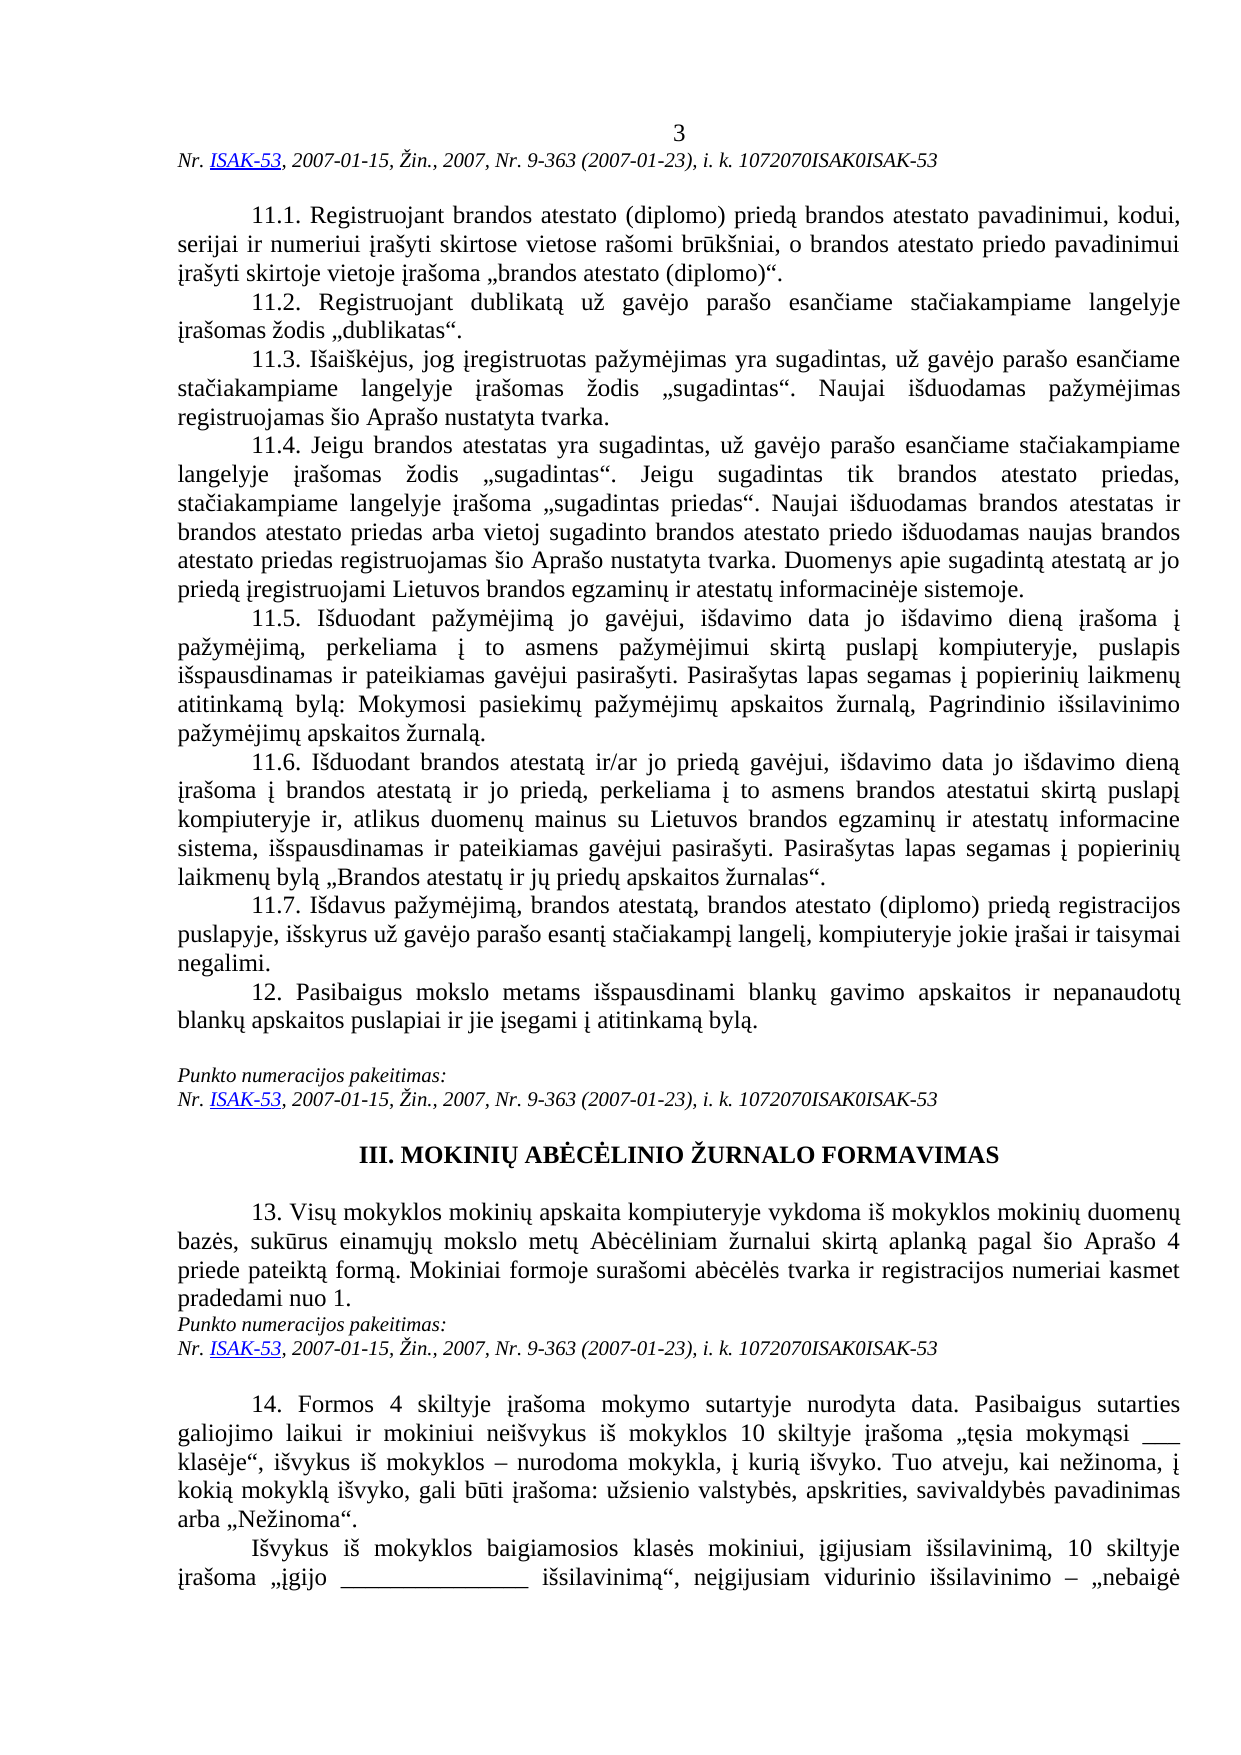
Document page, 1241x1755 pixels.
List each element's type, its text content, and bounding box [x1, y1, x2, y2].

text Nr. ISAK-53, 2007-01-15, Žin., 2007, Nr. 9-363 (2007-01-23), i. k. 1072070ISAK0ISAK-53 [177, 1087, 1181, 1111]
text 12. Pasibaigus mokslo metams išspausdinami blankų gavimo apskaitos ir nepanaudotų blankų apskaitos puslapiai ir jie įsegami į atitinkamą bylą. [177, 977, 1181, 1034]
text 11.5. Išduodant pažymėjimą jo gavėjui, išdavimo data jo išdavimo dieną įrašoma į pažymėjimą, perkeliama į to asmens pažymėjimui skirtą puslapį kompiuteryje, puslapis išspausdinamas ir pateikiamas gavėjui pasirašyti. Pasirašytas lapas segamas į popierinių laikmenų atitinkamą bylą: Mokymosi pasiekimų pažymėjimų apskaitos žurnalą, Pagrindinio išsilavinimo pažymėjimų apskaitos žurnalą. [177, 603, 1181, 747]
text Nr. ISAK-53, 2007-01-15, Žin., 2007, Nr. 9-363 (2007-01-23), i. k. 1072070ISAK0ISAK-53 [177, 148, 1181, 172]
text Punkto numeracijos pakeitimas: [177, 1312, 1181, 1336]
text 11.7. Išdavus pažymėjimą, brandos atestatą, brandos atestato (diplomo) priedą registracijos puslapyje, išskyrus už gavėjo parašo esantį stačiakampį langelį, kompiuteryje jokie įrašai ir taisymai negalimi. [177, 890, 1181, 977]
text 11.6. Išduodant brandos atestatą ir/ar jo priedą gavėjui, išdavimo data jo išdavimo dieną įrašoma į brandos atestatą ir jo priedą, perkeliama į to asmens brandos atestatui skirtą puslapį kompiuteryje ir, atlikus duomenų mainus su Lietuvos brandos egzaminų ir atestatų informacine sistema, išspausdinamas ir pateikiamas gavėjui pasirašyti. Pasirašytas lapas segamas į popierinių laikmenų bylą „Brandos atestatų ir jų priedų apskaitos žurnalas“. [177, 747, 1181, 890]
text 13. Visų mokyklos mokinių apskaita kompiuteryje vykdoma iš mokyklos mokinių duomenų bazės, sukūrus einamųjų mokslo metų Abėcėliniam žurnalui skirtą aplanką pagal šio Aprašo 4 priede pateiktą formą. Mokiniai formoje surašomi abėcėlės tvarka ir registracijos numeriai kasmet pradedami nuo 1. [177, 1197, 1181, 1312]
text Nr. ISAK-53, 2007-01-15, Žin., 2007, Nr. 9-363 (2007-01-23), i. k. 1072070ISAK0ISAK-53 [177, 1336, 1181, 1360]
text 11.2. Registruojant dublikatą už gavėjo parašo esančiame stačiakampiame langelyje įrašomas žodis „dublikatas“. [177, 287, 1181, 344]
text Punkto numeracijos pakeitimas: [177, 1063, 1181, 1087]
text Išvykus iš mokyklos baigiamosios klasės mokiniui, įgijusiam išsilavinimą, 10 skiltyje įrašoma „įgijo _______________ išsilavinimą“, neįgijusiam vidurinio išsilavinimo – „nebaigė [177, 1533, 1181, 1590]
text III. MOKINIŲ ABĖCĖLINIO ŽURNALO FORMAVIMAS [177, 1140, 1181, 1168]
text 11.1. Registruojant brandos atestato (diplomo) priedą brandos atestato pavadinimui, kodui, serijai ir numeriui įrašyti skirtose vietose rašomi brūkšniai, o brandos atestato priedo pavadinimui įrašyti skirtoje vietoje įrašoma „brandos atestato (diplomo)“. [177, 200, 1181, 287]
text 11.4. Jeigu brandos atestatas yra sugadintas, už gavėjo parašo esančiame stačiakampiame langelyje įrašomas žodis „sugadintas“. Jeigu sugadintas tik brandos atestato priedas, stačiakampiame langelyje įrašoma „sugadintas priedas“. Naujai išduodamas brandos atestatas ir brandos atestato priedas arba vietoj sugadinto brandos atestato priedo išduodamas naujas brandos atestato priedas registruojamas šio Aprašo nustatyta tvarka. Duomenys apie sugadintą atestatą ar jo priedą įregistruojami Lietuvos brandos egzaminų ir atestatų informacinėje sistemoje. [177, 430, 1181, 603]
text 11.3. Išaiškėjus, jog įregistruotas pažymėjimas yra sugadintas, už gavėjo parašo esančiame stačiakampiame langelyje įrašomas žodis „sugadintas“. Naujai išduodamas pažymėjimas registruojamas šio Aprašo nustatyta tvarka. [177, 344, 1181, 430]
text 14. Formos 4 skiltyje įrašoma mokymo sutartyje nurodyta data. Pasibaigus sutarties galiojimo laikui ir mokiniui neišvykus iš mokyklos 10 skiltyje įrašoma „tęsia mokymąsi ___ klasėje“, išvykus iš mokyklos – nurodoma mokykla, į kurią išvyko. Tuo atveju, kai nežinoma, į kokią mokyklą išvyko, gali būti įrašoma: užsienio valstybės, apskrities, savivaldybės pavadinimas arba „Nežinoma“. [177, 1389, 1181, 1533]
